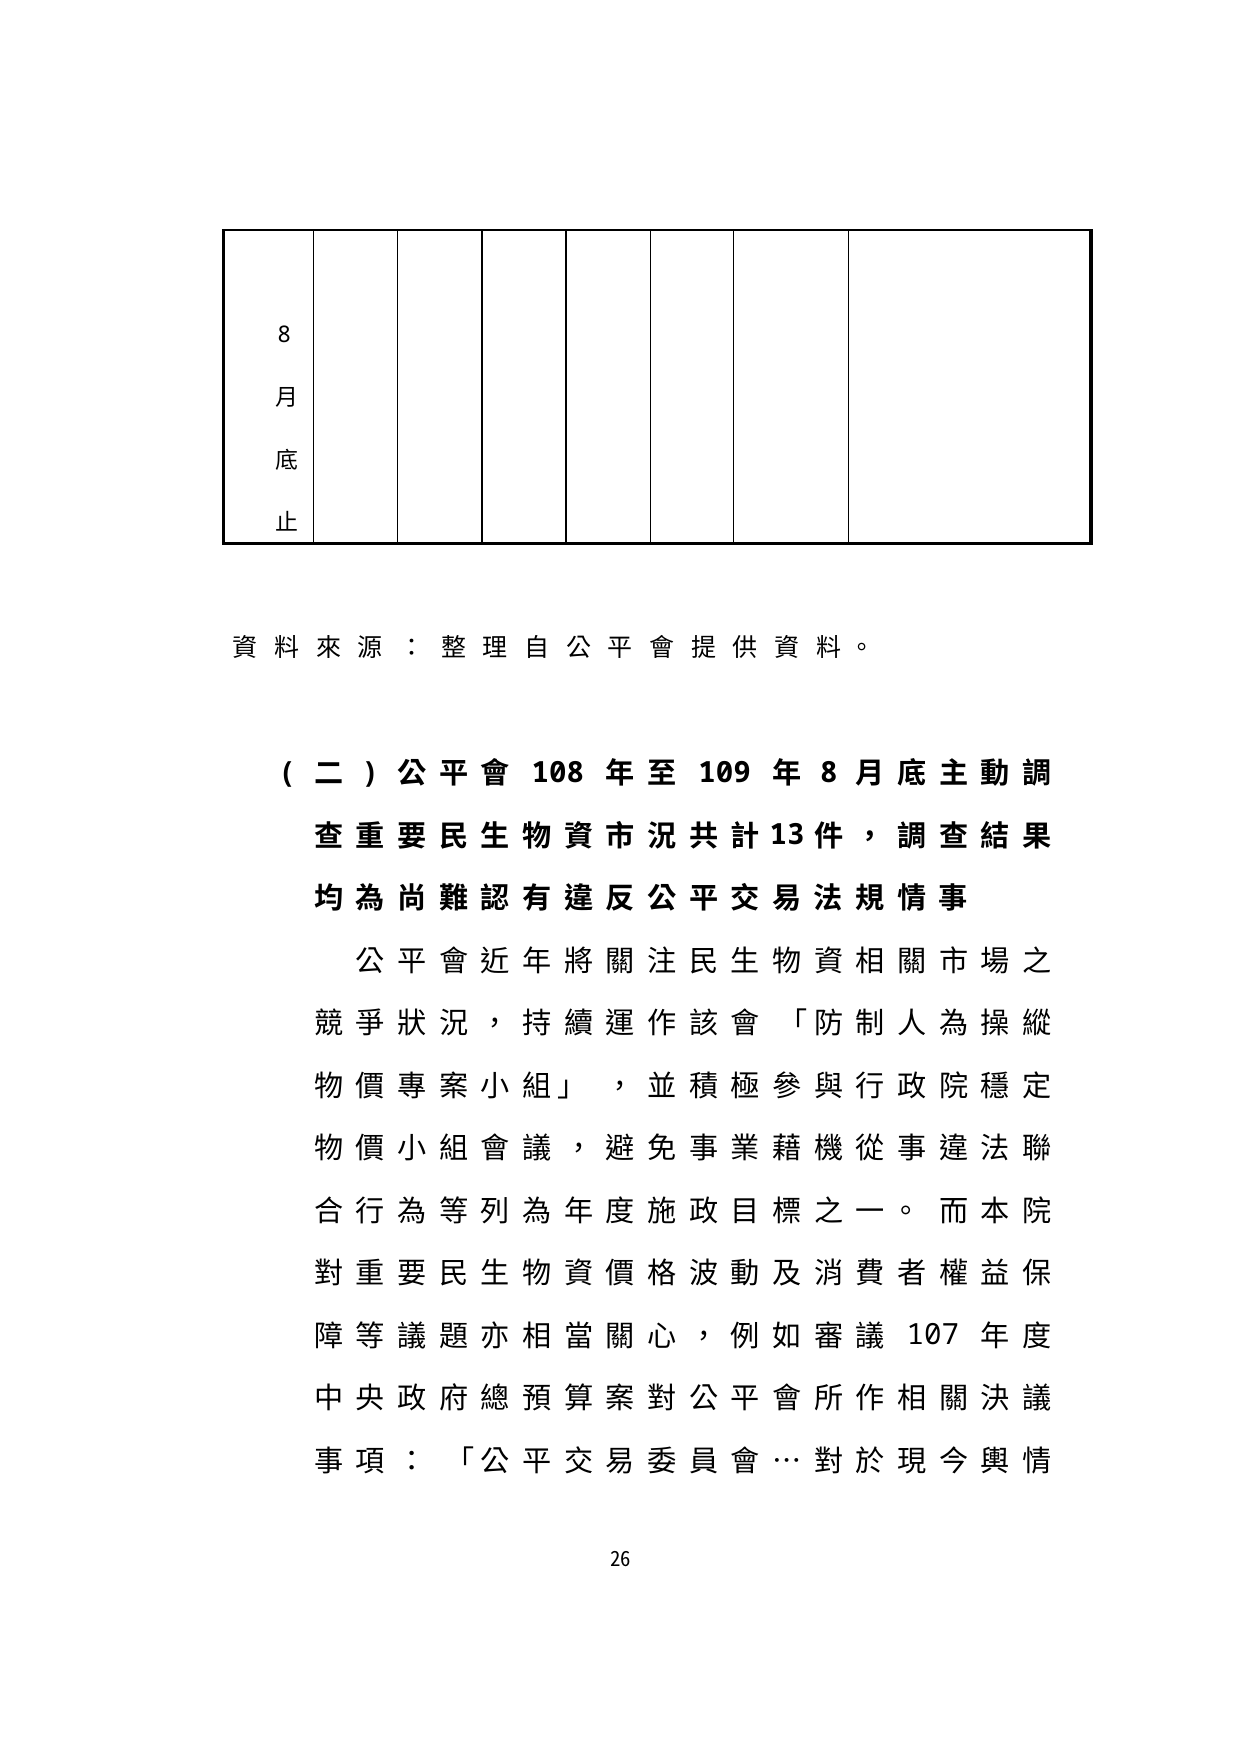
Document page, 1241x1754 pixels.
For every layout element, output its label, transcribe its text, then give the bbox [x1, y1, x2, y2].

table_cell [849, 231, 1089, 542]
text 公平會近年將關注民生物資相關市場之競爭狀況，持續運作該會「防制人為操縱物價專案小組」，並積極參與行政院穩定物價小組會議，避免事業藉機從事違法聯合行為等列為年度施政目標之一。而本院對重要民生物資價格波動及消費者權益保障等議題亦相當關心，例如審議107年度中央政府總預算案對公平會所作相關決議事項：「公平交易委員會…對於現今輿情 [271, 917, 1058, 1479]
text (二)公平會108年至109年8月底主動調查重要民生物資市況共計13件，調查結果均為尚難認有違反公平交易法規情事 [242, 729, 1058, 917]
text 資料來源：整理自公平會提供資料。 [212, 604, 1058, 667]
table_cell [314, 231, 397, 542]
table_cell [651, 231, 733, 542]
table_cell [483, 231, 565, 542]
table_cell 8月底止 [225, 231, 313, 542]
table_cell [398, 231, 481, 542]
table_cell [567, 231, 650, 542]
table_cell [734, 231, 848, 542]
